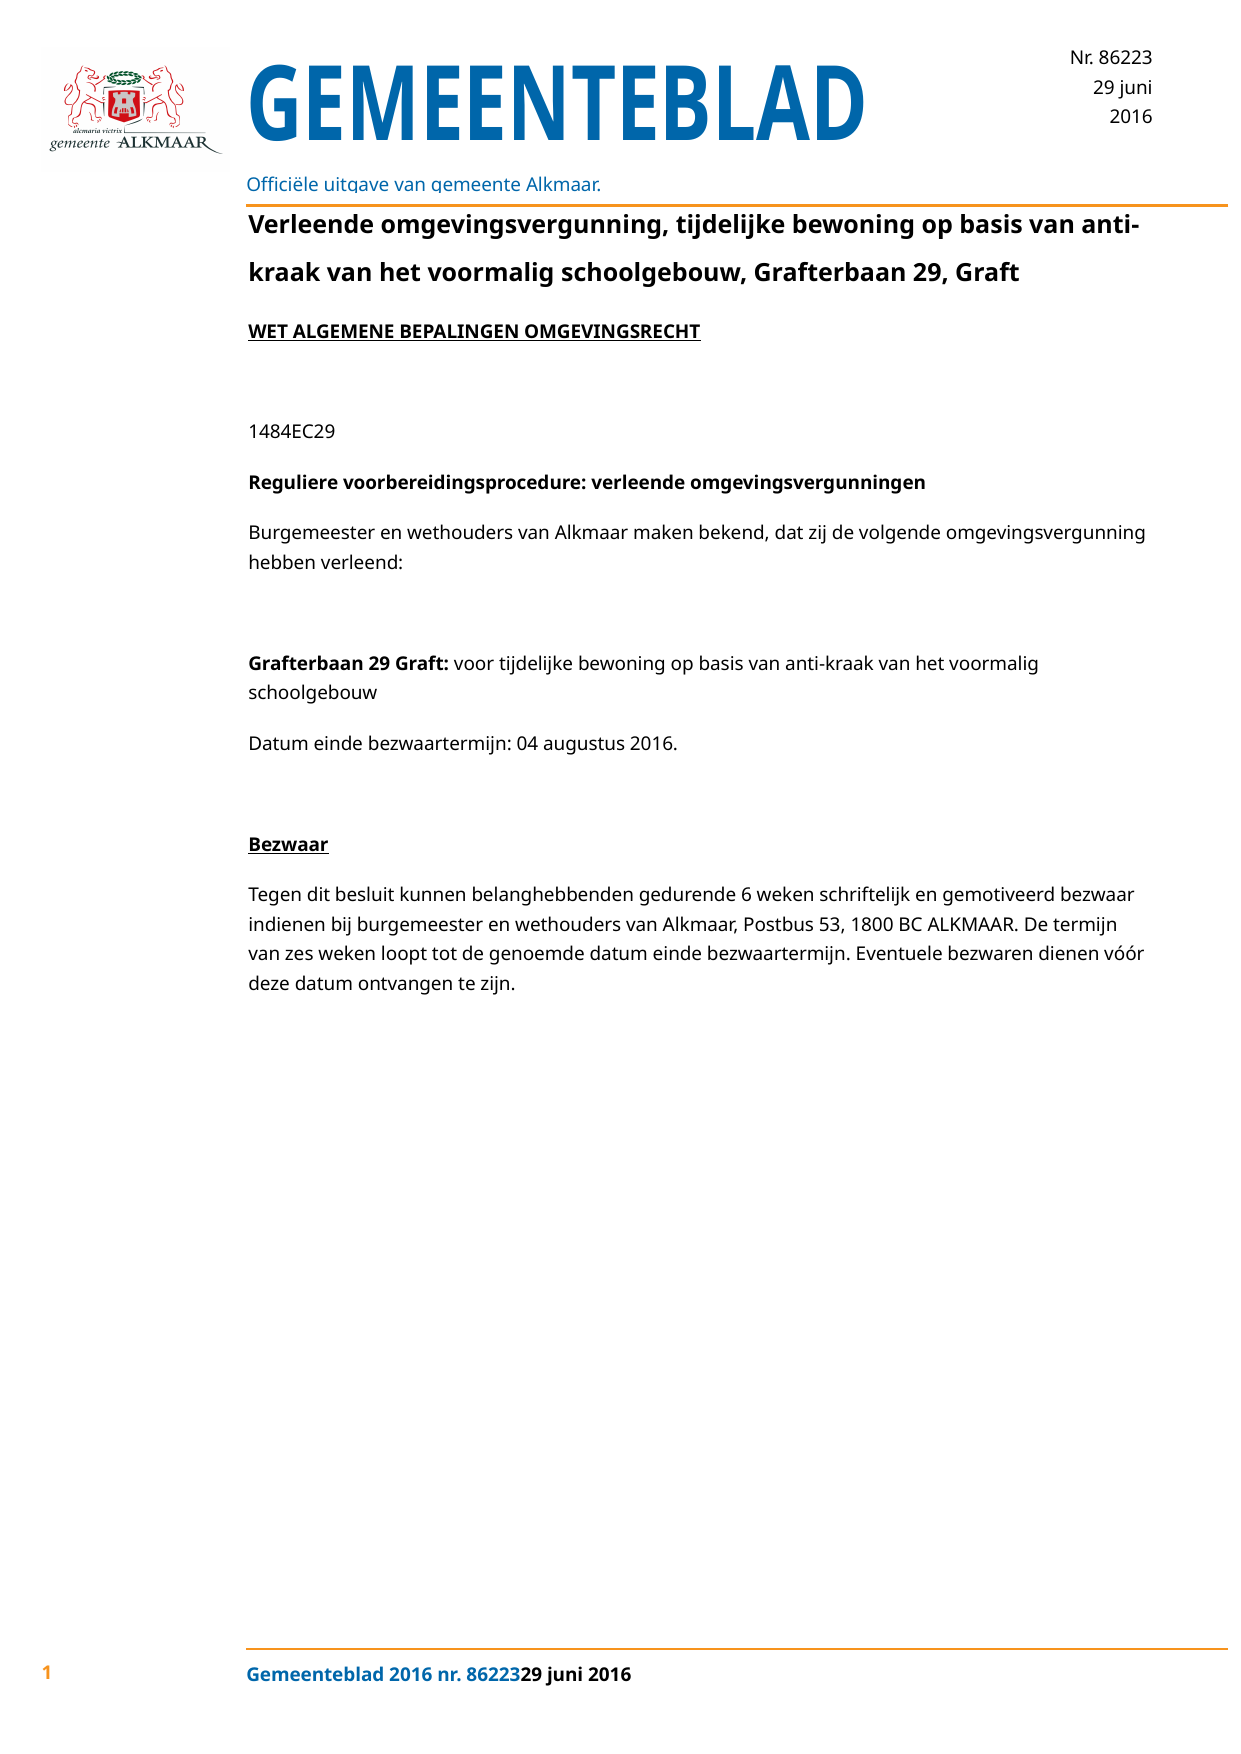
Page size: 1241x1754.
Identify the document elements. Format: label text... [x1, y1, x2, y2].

text Datum einde bezwaartermijn: 04 augustus 2016. [248, 730, 1152, 756]
text 1484EC29 [248, 419, 1152, 444]
text Grafterbaan 29 Graft: voor tijdelijke bewoning op basis van anti-kraak van het voormalig schoolgebouw [248, 650, 1152, 705]
text Burgemeester en wethouders van Alkmaar maken bekend, dat zij de volgende omgevingsvergunning hebben verleend: [248, 519, 1152, 575]
text Bezwaar [248, 831, 1152, 857]
text Reguliere voorbereidingsprocedure: verleende omgevingsvergunningen [248, 469, 1152, 495]
text Verleende omgevingsvergunning, tijdelijke bewoning op basis van anti-kraak van het voormalig schoolgebouw, Grafterbaan 29, Graft [248, 207, 1152, 288]
text WET ALGEMENE BEPALINGEN OMGEVINGSRECHT [248, 318, 1152, 344]
text Tegen dit besluit kunnen belanghebbenden gedurende 6 weken schriftelijk en gemotiveerd bezwaar indienen bij burgemeester en wethouders van Alkmaar, Postbus 53, 1800 BC ALKMAAR. De termijn van zes weken loopt tot de genoemde datum einde bezwaartermijn. Eventuele bezwaren dienen vóór deze datum ontvangen te zijn. [248, 881, 1152, 996]
picture [41, 47, 231, 172]
